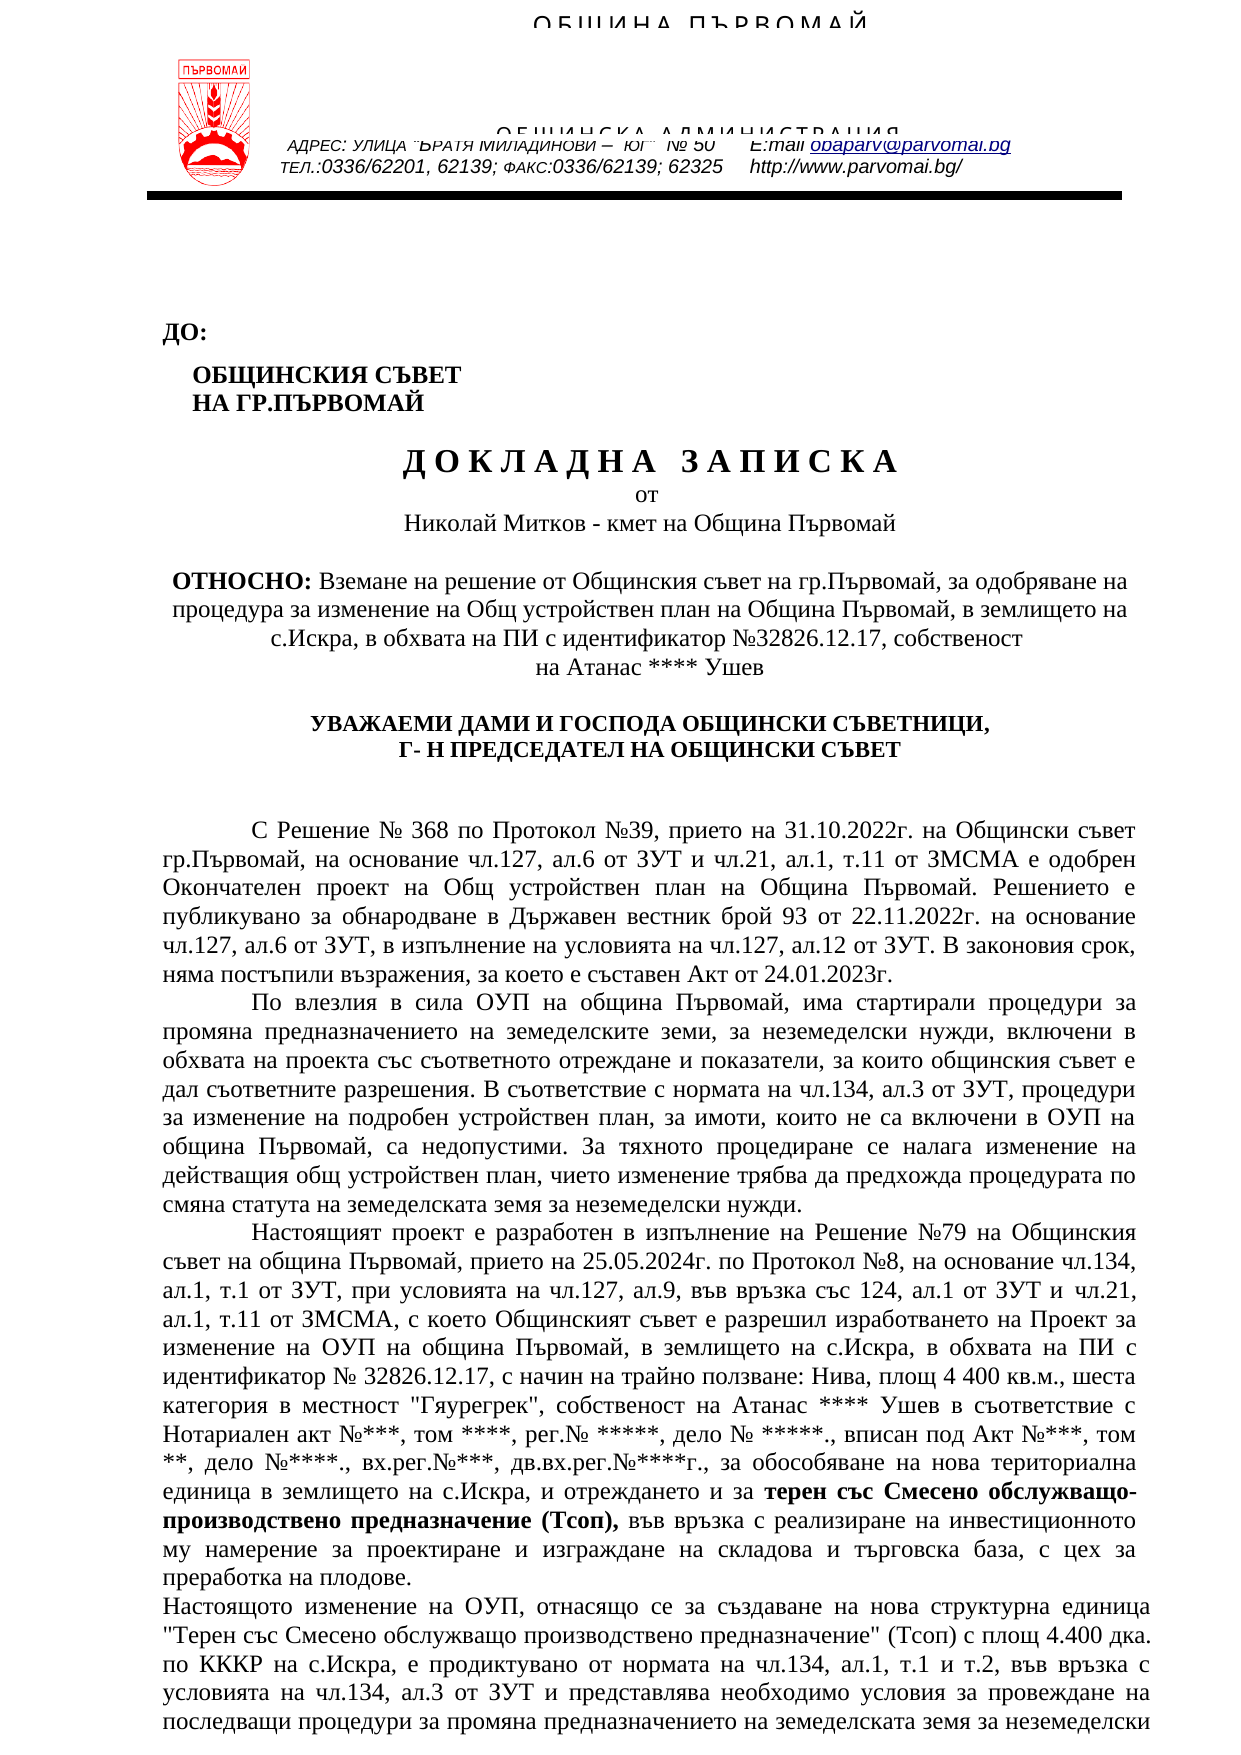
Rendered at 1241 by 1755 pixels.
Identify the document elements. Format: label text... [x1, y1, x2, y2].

text С Решение № 368 по Протокол №39, прието на 31.10.2022г. на Общински съвет гр.Първомай, на основание чл.127, ал.6 от ЗУТ и чл.21, ал.1, т.11 от ЗМСМА е одобрен Окончателен проект на Общ устройствен план на Община Първомай. Решението е публикувано за обнародване в Държавен вестник брой 93 от 22.11.2022г. на основание чл.127, ал.6 от ЗУТ, в изпълнение на условията на чл.127, ал.12 от ЗУТ. В законовия срок, няма постъпили възражения, за което е съставен Акт от 24.01.2023г. [162, 815, 1137, 987]
text УВАЖАЕМИ ДАМИ И ГОСПОДА ОБЩИНСКИ СЪВЕТНИЦИ, [162, 709, 1137, 736]
text Николай Митков - кмет на Община Първомай [162, 508, 1137, 537]
text По влезлия в сила ОУП на община Първомай, има стартирали процедури за промяна предназначението на земеделските земи, за неземеделски нужди, включени в обхвата на проекта със съответното отреждане и показатели, за които общинския съвет е дал съответните разрешения. В съответствие с нормата на чл.134, ал.3 от ЗУТ, процедури за изменение на подробен устройствен план, за имоти, които не са включени в ОУП на община Първомай, са недопустими. За тяхното процедиране се налага изменение на действащия общ устройствен план, чието изменение трябва да предхожда процедурата по смяна статута на земеделската земя за неземеделски нужди. [162, 987, 1137, 1217]
subtitle ОБЩИНСКИЯ СЪВЕТ [162, 360, 1137, 388]
text от [162, 479, 1137, 508]
text ДОКЛАДНА ЗАПИСКА [162, 441, 1137, 479]
subtitle ДО: [162, 317, 1137, 345]
text ОТНОСНО: Вземане на решение от Общинския съвет на гр.Първомай, за одобряване на процедура за изменение на Общ устройствен план на Община Първомай, в землището на с.Искра, в обхвата на ПИ с идентификатор №32826.12.17, собственост [162, 566, 1137, 652]
text Г- Н ПРЕДСЕДАТЕЛ НА ОБЩИНСКИ СЪВЕТ [162, 736, 1137, 762]
text Настоящото изменение на ОУП, отнасящо се за създаване на нова структурна единица "Терен със Смесено обслужващо производствено предназначение" (Тсоп) с площ 4.400 дка. по КККР на с.Искра, е продиктувано от нормата на чл.134, ал.1, т.1 и т.2, във връзка с условията на чл.134, ал.3 от ЗУТ и представлява необходимо условия за провеждане на последващи процедури за промяна предназначението на земеделската земя за неземеделски [162, 1591, 1152, 1735]
subtitle НА ГР.ПЪРВОМАЙ [162, 388, 1137, 417]
text на Атанас **** Ушев [162, 652, 1137, 681]
text Настоящият проект е разработен в изпълнение на Решение №79 на Общинския съвет на община Първомай, прието на 25.05.2024г. по Протокол №8, на основание чл.134, ал.1, т.1 от ЗУТ, при условията на чл.127, ал.9, във връзка със 124, ал.1 от ЗУТ и чл.21, ал.1, т.11 от ЗМСМА, с което Общинският съвет е разрешил изработването на Проект за изменение на ОУП на община Първомай, в землището на с.Искра, в обхвата на ПИ с идентификатор № 32826.12.17, с начин на трайно ползване: Нива, площ 4 400 кв.м., шеста категория в местност "Гяурегрек", собственост на Атанас **** Ушев в съответствие с Нотариален акт №***, том ****, рег.№ *****, дело № *****., вписан под Акт №***, том **, дело №****., вх.рег.№***, дв.вх.рег.№****г., за обособяване на нова териториална единица в землището на с.Искра, и отреждането и за терен със Смесено обслужващо-производствено предназначение (Тсоп), във връзка с реализиране на инвестиционното му намерение за проектиране и изграждане на складова и търговска база, с цех за преработка на плодове. [162, 1217, 1137, 1591]
